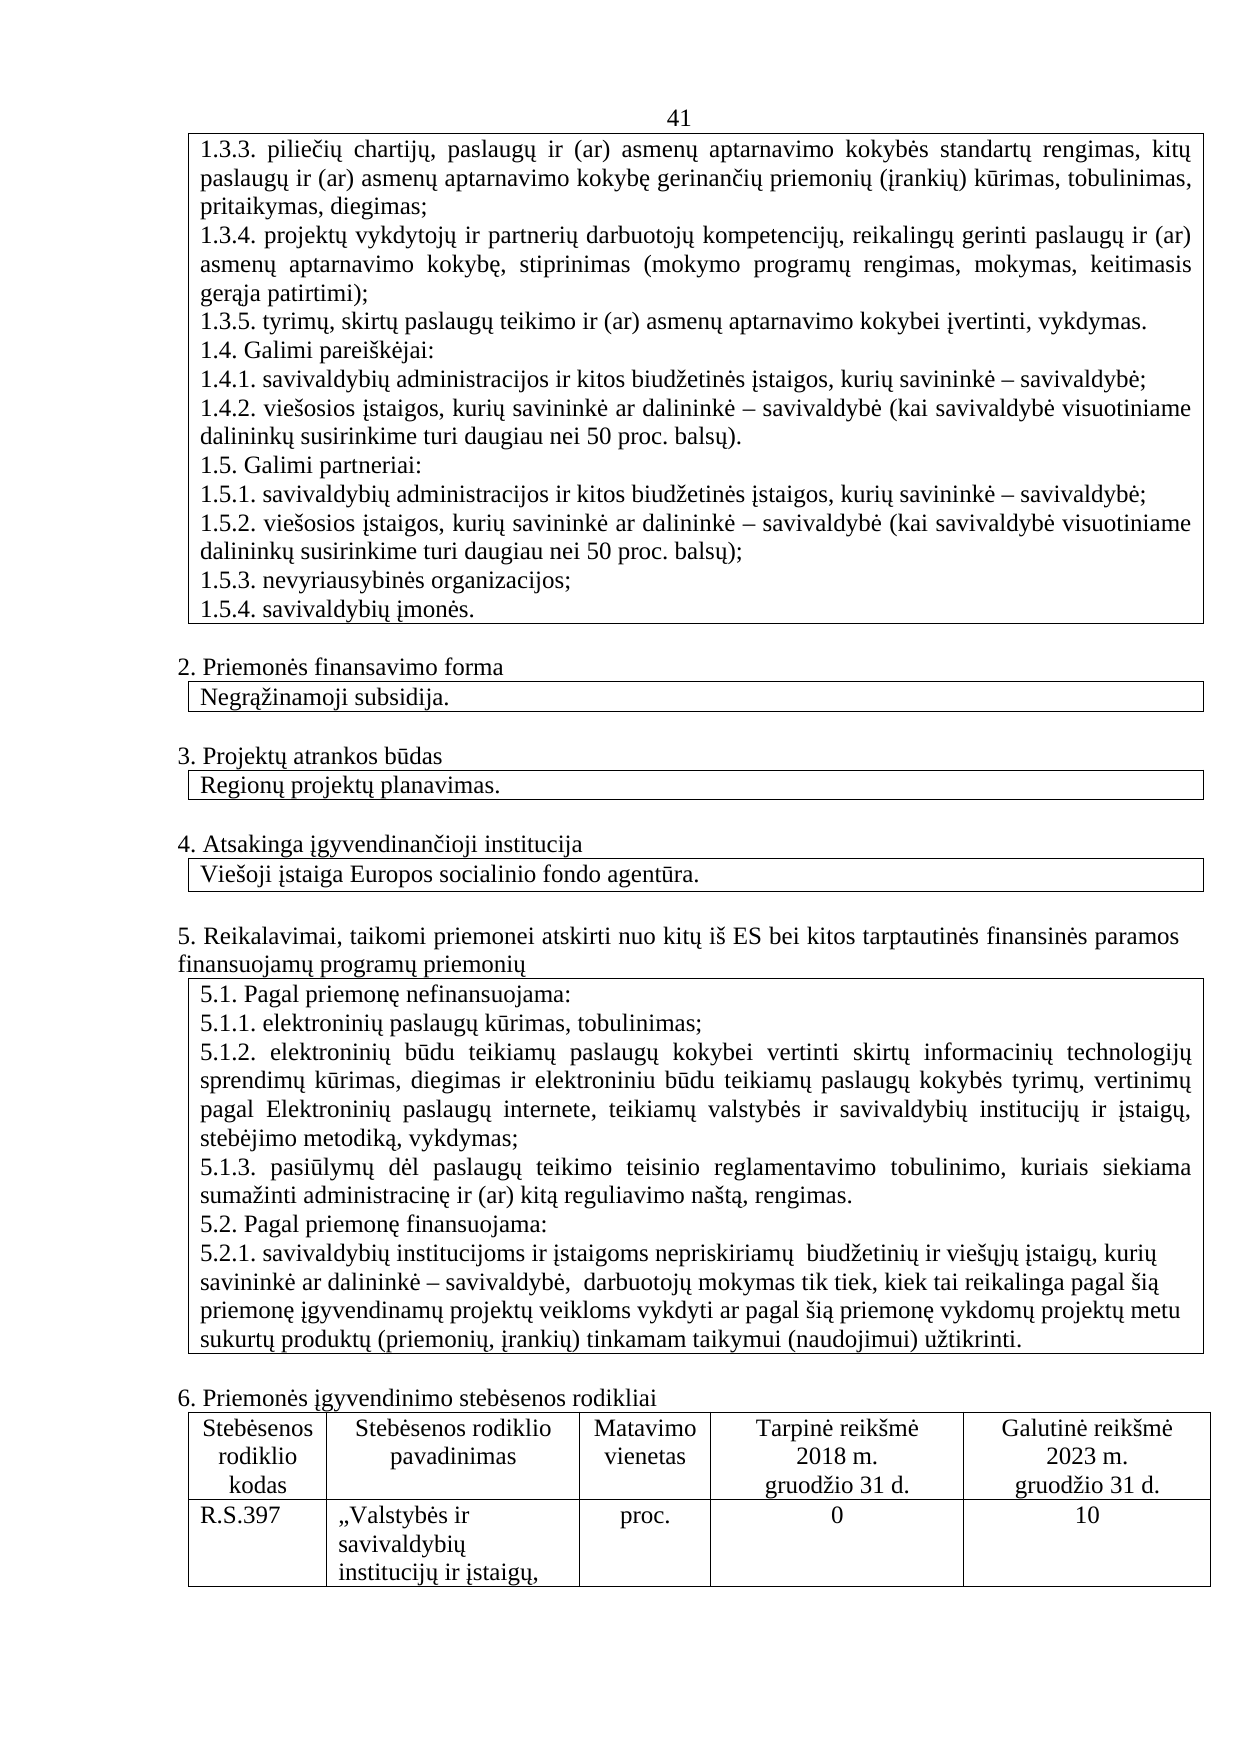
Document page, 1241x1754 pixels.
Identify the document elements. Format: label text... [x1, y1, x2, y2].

table_header 1.3.3. piliečių chartijų, paslaugų ir (ar) asmenų aptarnavimo kokybės standartų rengimas, kitų paslaugų ir (ar) asmenų aptarnavimo kokybę gerinančių priemonių (įrankių) kūrimas, tobulinimas, pritaikymas, diegimas; 1.3.4. projektų vykdytojų ir partnerių darbuotojų kompetencijų, reikalingų gerinti paslaugų ir (ar) asmenų aptarnavimo kokybę, stiprinimas (mokymo programų rengimas, mokymas, keitimasis gerąja patirtimi); 1.3.5. tyrimų, skirtų paslaugų teikimo ir (ar) asmenų aptarnavimo kokybei įvertinti, vykdymas. 1.4. Galimi pareiškėjai: 1.4.1. savivaldybių administracijos ir kitos biudžetinės įstaigos, kurių savininkė – savivaldybė; 1.4.2. viešosios įstaigos, kurių savininkė ar dalininkė – savivaldybė (kai savivaldybė visuotiniame dalininkų susirinkime turi daugiau nei 50 proc. balsų). 1.5. Galimi partneriai: 1.5.1. savivaldybių administracijos ir kitos biudžetinės įstaigos, kurių savininkė – savivaldybė; 1.5.2. viešosios įstaigos, kurių savininkė ar dalininkė – savivaldybė (kai savivaldybė visuotiniame dalininkų susirinkime turi daugiau nei 50 proc. balsų); 1.5.3. nevyriausybinės organizacijos; 1.5.4. savivaldybių įmonės. [189, 134, 1203, 623]
table_header Stebėsenos rodiklio pavadinimas [327, 1413, 579, 1499]
text 4. Atsakinga įgyvendinančioji institucija [177, 829, 1181, 858]
table_cell 10 [964, 1500, 1210, 1586]
text 2. Priemonės finansavimo forma [177, 652, 1181, 681]
table_header Regionų projektų planavimas. [189, 771, 1203, 799]
table_cell R.S.397 [189, 1500, 326, 1586]
table_cell proc. [580, 1500, 710, 1586]
table_header Tarpinė reikšmė 2018 m. gruodžio 31 d. [711, 1413, 963, 1499]
table_header Viešoji įstaiga Europos socialinio fondo agentūra. [189, 859, 1203, 891]
table_header Galutinė reikšmė 2023 m. gruodžio 31 d. [964, 1413, 1210, 1499]
table_header Matavimo vienetas [580, 1413, 710, 1499]
text 3. Projektų atrankos būdas [177, 741, 1181, 769]
table_header Stebėsenos rodiklio kodas [189, 1413, 326, 1499]
table_cell „Valstybės ir savivaldybių institucijų ir įstaigų, [327, 1500, 579, 1586]
text 6. Priemonės įgyvendinimo stebėsenos rodikliai [177, 1383, 1181, 1412]
text 5. Reikalavimai, taikomi priemonei atskirti nuo kitų iš ES bei kitos tarptautinės finansinės paramos finansuojamų programų priemonių [177, 921, 1181, 978]
table_header Negrąžinamoji subsidija. [189, 682, 1203, 711]
table_cell 0 [711, 1500, 963, 1586]
table_header 5.1. Pagal priemonę nefinansuojama: 5.1.1. elektroninių paslaugų kūrimas, tobulinimas; 5.1.2. elektroninių būdu teikiamų paslaugų kokybei vertinti skirtų informacinių technologijų sprendimų kūrimas, diegimas ir elektroniniu būdu teikiamų paslaugų kokybės tyrimų, vertinimų pagal Elektroninių paslaugų internete, teikiamų valstybės ir savivaldybių institucijų ir įstaigų, stebėjimo metodiką, vykdymas; 5.1.3. pasiūlymų dėl paslaugų teikimo teisinio reglamentavimo tobulinimo, kuriais siekiama sumažinti administracinę ir (ar) kitą reguliavimo naštą, rengimas. 5.2. Pagal priemonę finansuojama: 5.2.1. savivaldybių institucijoms ir įstaigoms nepriskiriamų biudžetinių ir viešųjų įstaigų, kurių savininkė ar dalininkė – savivaldybė, darbuotojų mokymas tik tiek, kiek tai reikalinga pagal šią priemonę įgyvendinamų projektų veikloms vykdyti ar pagal šią priemonę vykdomų projektų metu sukurtų produktų (priemonių, įrankių) tinkamam taikymui (naudojimui) užtikrinti. [189, 979, 1203, 1353]
